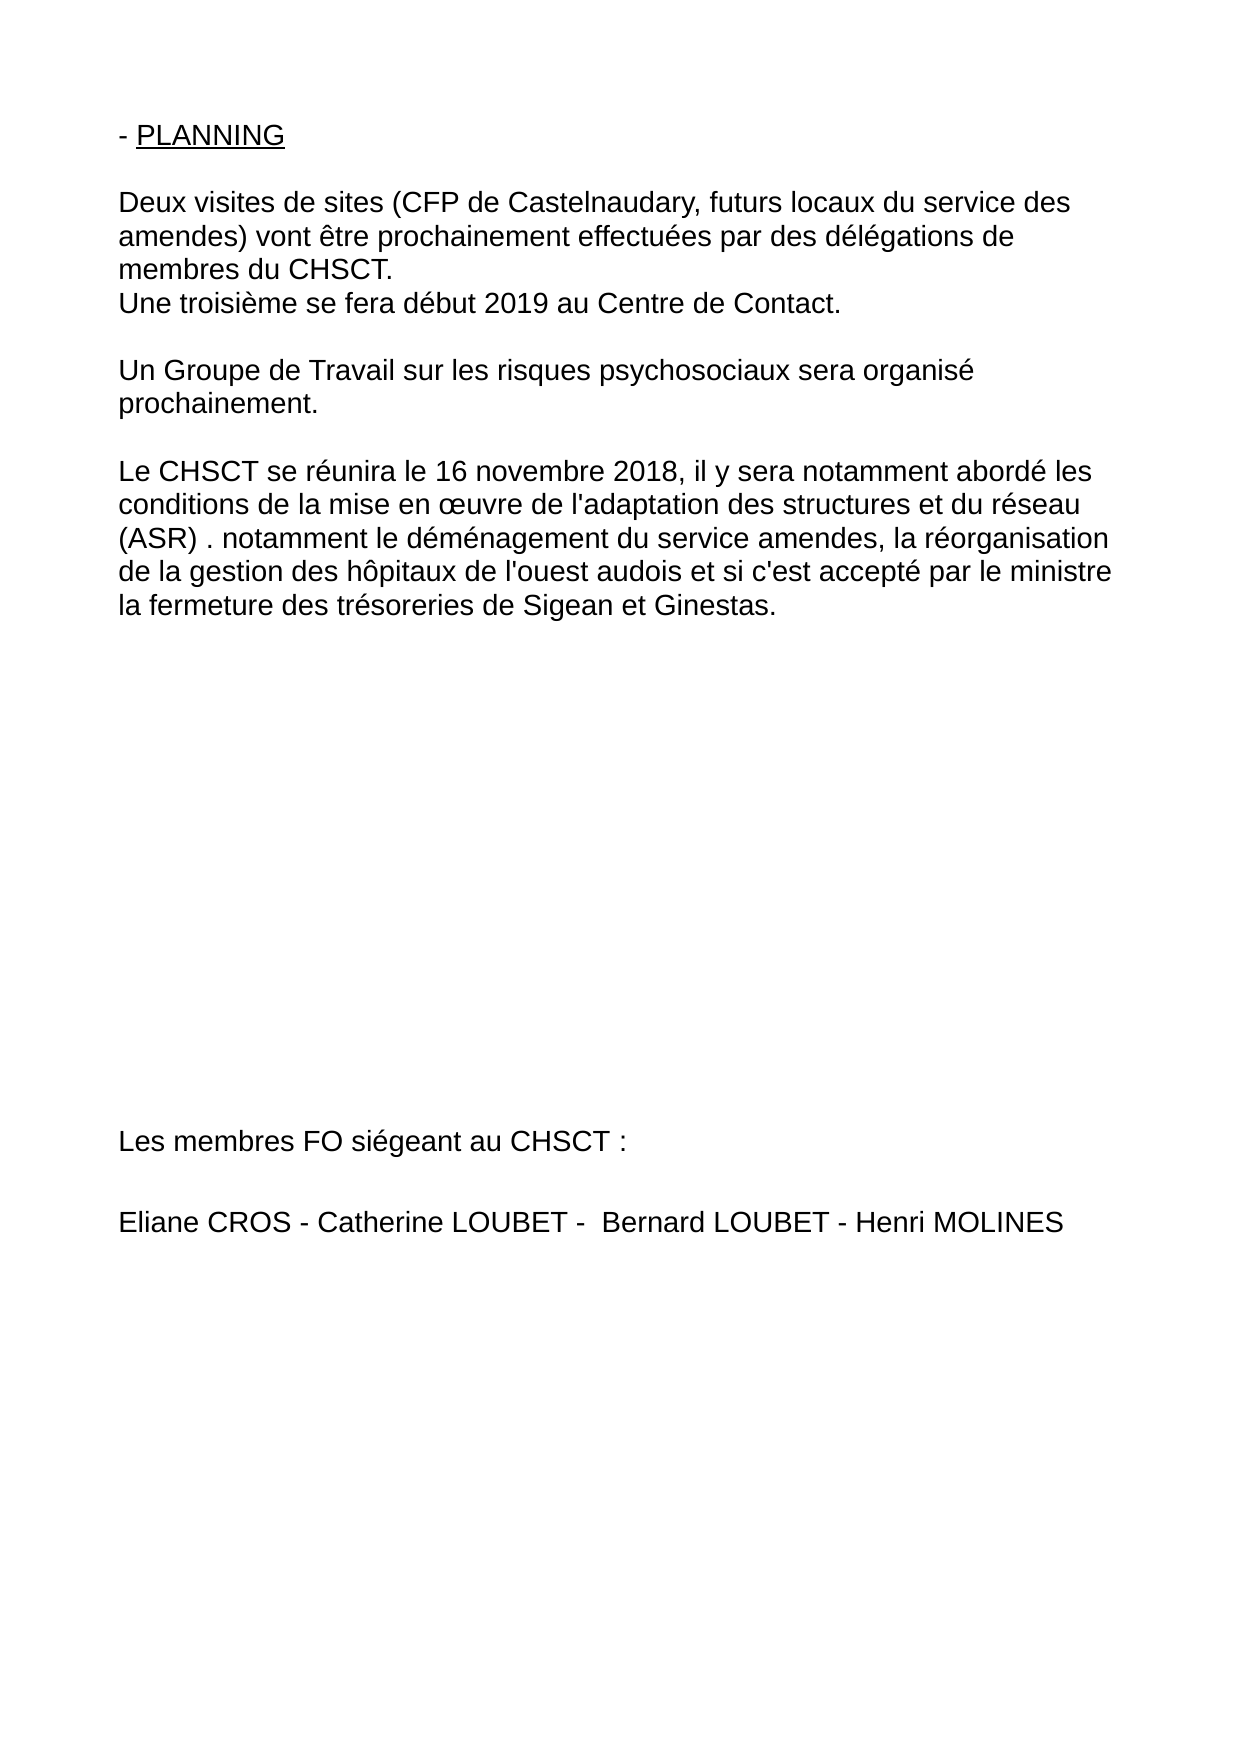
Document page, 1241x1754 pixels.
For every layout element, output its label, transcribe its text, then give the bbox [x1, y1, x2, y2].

text Eliane CROS - Catherine LOUBET - Bernard LOUBET - Henri MOLINES [118, 1204, 1122, 1238]
text Les membres FO siégeant au CHSCT : [118, 1124, 1122, 1158]
text - PLANNING [118, 118, 1122, 152]
text Deux visites de sites (CFP de Castelnaudary, futurs locaux du service des amendes) vont être prochainement effectuées par des délégations de membres du CHSCT. Une troisième se fera début 2019 au Centre de Contact. Un Groupe de Travail sur les risques psychosociaux sera organisé prochainement. Le CHSCT se réunira le 16 novembre 2018, il y sera notamment abordé les conditions de la mise en œuvre de l'adaptation des structures et du réseau (ASR) . notamment le déménagement du service amendes, la réorganisation de la gestion des hôpitaux de l'ouest audois et si c'est accepté par le ministre la fermeture des trésoreries de Sigean et Ginestas. [118, 185, 1122, 621]
